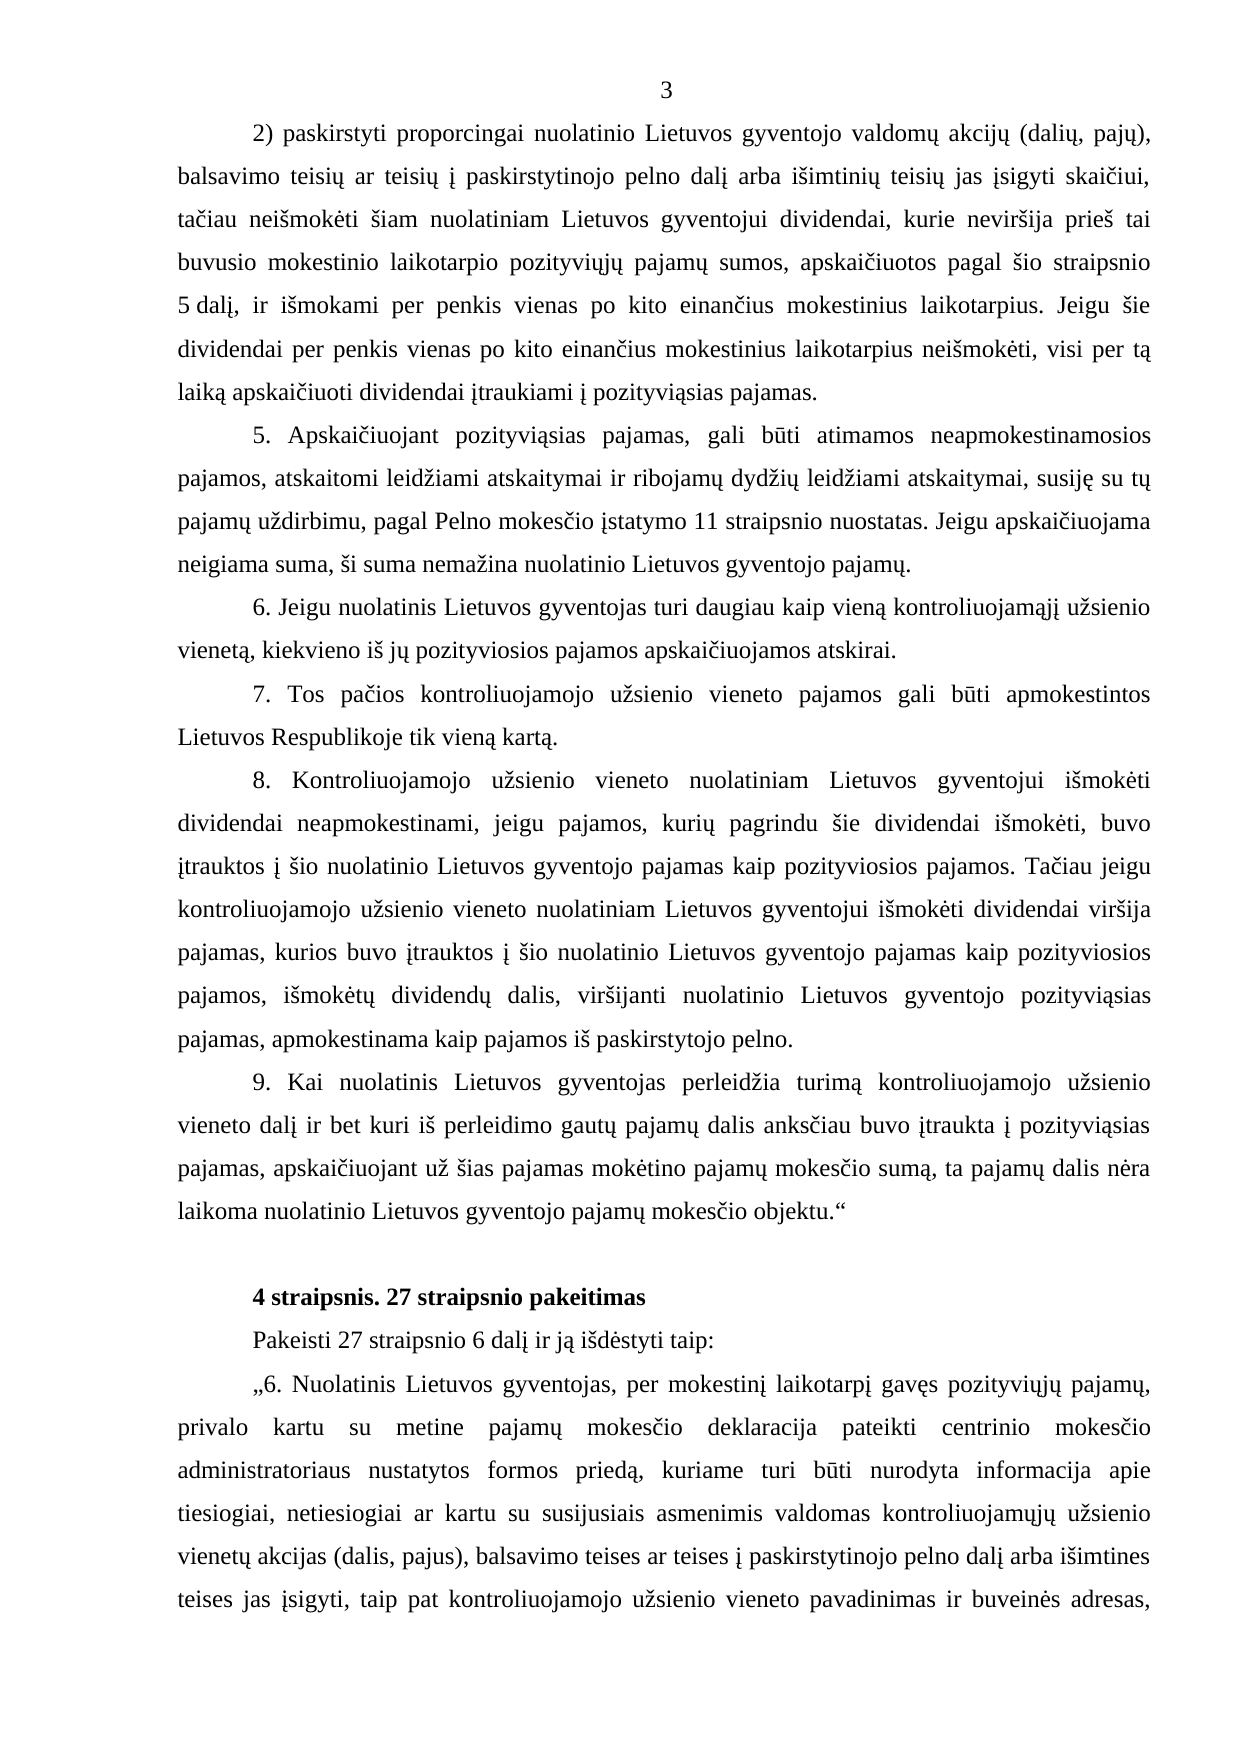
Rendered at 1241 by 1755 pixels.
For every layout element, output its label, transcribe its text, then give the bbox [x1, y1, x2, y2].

text 8. Kontroliuojamojo užsienio vieneto nuolatiniam Lietuvos gyventojui išmokėti dividendai neapmokestinami, jeigu pajamos, kurių pagrindu šie dividendai išmokėti, buvo įtrauktos į šio nuolatinio Lietuvos gyventojo pajamas kaip pozityviosios pajamos. Tačiau jeigu kontroliuojamojo užsienio vieneto nuolatiniam Lietuvos gyventojui išmokėti dividendai viršija pajamas, kurios buvo įtrauktos į šio nuolatinio Lietuvos gyventojo pajamas kaip pozityviosios pajamos, išmokėtų dividendų dalis, viršijanti nuolatinio Lietuvos gyventojo pozityviąsias pajamas, apmokestinama kaip pajamos iš paskirstytojo pelno. [177, 765, 1152, 1052]
text 4 straipsnis. 27 straipsnio pakeitimas [177, 1282, 1152, 1311]
text Pakeisti 27 straipsnio 6 dalį ir ją išdėstyti taip: [177, 1326, 1152, 1354]
text 5. Apskaičiuojant pozityviąsias pajamas, gali būti atimamos neapmokestinamosios pajamos, atskaitomi leidžiami atskaitymai ir ribojamų dydžių leidžiami atskaitymai, susiję su tų pajamų uždirbimu, pagal Pelno mokesčio įstatymo 11 straipsnio nuostatas. Jeigu apskaičiuojama neigiama suma, ši suma nemažina nuolatinio Lietuvos gyventojo pajamų. [177, 420, 1152, 578]
text 9. Kai nuolatinis Lietuvos gyventojas perleidžia turimą kontroliuojamojo užsienio vieneto dalį ir bet kuri iš perleidimo gautų pajamų dalis anksčiau buvo įtraukta į pozityviąsias pajamas, apskaičiuojant už šias pajamas mokėtino pajamų mokesčio sumą, ta pajamų dalis nėra laikoma nuolatinio Lietuvos gyventojo pajamų mokesčio objektu.“ [177, 1067, 1152, 1225]
text 2) paskirstyti proporcingai nuolatinio Lietuvos gyventojo valdomų akcijų (dalių, pajų), balsavimo teisių ar teisių į paskirstytinojo pelno dalį arba išimtinių teisių jas įsigyti skaičiui, tačiau neišmokėti šiam nuolatiniam Lietuvos gyventojui dividendai, kurie neviršija prieš tai buvusio mokestinio laikotarpio pozityviųjų pajamų sumos, apskaičiuotos pagal šio straipsnio 5 dalį, ir išmokami per penkis vienas po kito einančius mokestinius laikotarpius. Jeigu šie dividendai per penkis vienas po kito einančius mokestinius laikotarpius neišmokėti, visi per tą laiką apskaičiuoti dividendai įtraukiami į pozityviąsias pajamas. [177, 118, 1152, 406]
text 7. Tos pačios kontroliuojamojo užsienio vieneto pajamos gali būti apmokestintos Lietuvos Respublikoje tik vieną kartą. [177, 679, 1152, 751]
text 6. Jeigu nuolatinis Lietuvos gyventojas turi daugiau kaip vieną kontroliuojamąjį užsienio vienetą, kiekvieno iš jų pozityviosios pajamos apskaičiuojamos atskirai. [177, 592, 1152, 664]
text „6. Nuolatinis Lietuvos gyventojas, per mokestinį laikotarpį gavęs pozityviųjų pajamų, privalo kartu su metine pajamų mokesčio deklaracija pateikti centrinio mokesčio administratoriaus nustatytos formos priedą, kuriame turi būti nurodyta informacija apie tiesiogiai, netiesiogiai ar kartu su susijusiais asmenimis valdomas kontroliuojamųjų užsienio vienetų akcijas (dalis, pajus), balsavimo teises ar teises į paskirstytinojo pelno dalį arba išimtines teises jas įsigyti, taip pat kontroliuojamojo užsienio vieneto pavadinimas ir buveinės adresas, [177, 1369, 1152, 1613]
